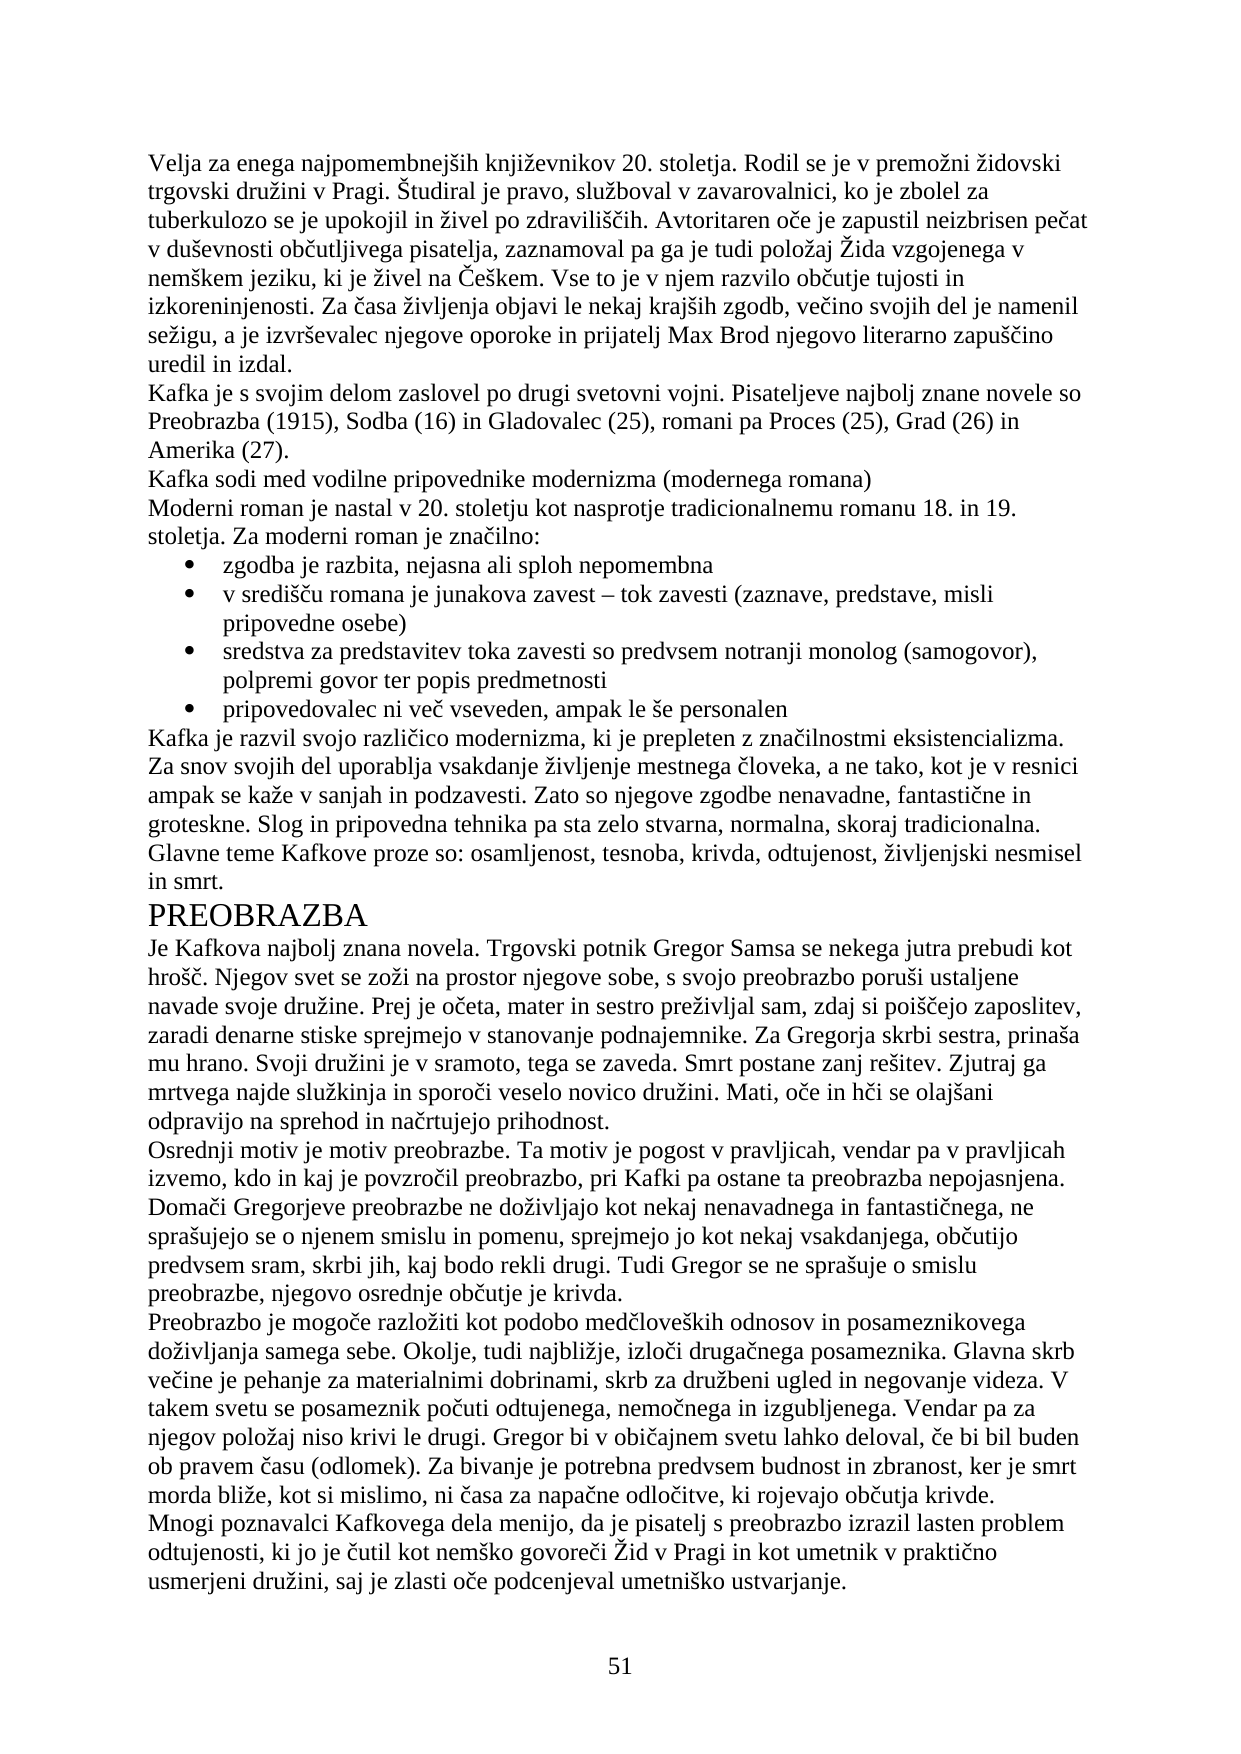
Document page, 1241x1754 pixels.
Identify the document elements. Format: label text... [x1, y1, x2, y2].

text Osrednji motiv je motiv preobrazbe. Ta motiv je pogost v pravljicah, vendar pa v pravljicah izvemo, kdo in kaj je povzročil preobrazbo, pri Kafki pa ostane ta preobrazba nepojasnjena. Domači Gregorjeve preobrazbe ne doživljajo kot nekaj nenavadnega in fantastičnega, ne sprašujejo se o njenem smislu in pomenu, sprejmejo jo kot nekaj vsakdanjega, občutijo predvsem sram, skrbi jih, kaj bodo rekli drugi. Tudi Gregor se ne sprašuje o smislu preobrazbe, njegovo osrednje občutje je krivda. [148, 1135, 1093, 1307]
text Kafka sodi med vodilne pripovednike modernizma (modernega romana) [148, 464, 1093, 493]
text Kafka je razvil svojo različico modernizma, ki je prepleten z značilnostmi eksistencializma. Za snov svojih del uporablja vsakdanje življenje mestnega človeka, a ne tako, kot je v resnici ampak se kaže v sanjah in podzavesti. Zato so njegove zgodbe nenavadne, fantastične in groteskne. Slog in pripovedna tehnika pa sta zelo stvarna, normalna, skoraj tradicionalna. Glavne teme Kafkove proze so: osamljenost, tesnoba, krivda, odtujenost, življenjski nesmisel in smrt. [148, 723, 1093, 895]
list sredstva za predstavitev toka zavesti so predvsem notranji monolog (samogovor), polpremi govor ter popis predmetnosti [185, 636, 1093, 694]
text Velja za enega najpomembnejših književnikov 20. stoletja. Rodil se je v premožni židovski trgovski družini v Pragi. Študiral je pravo, služboval v zavarovalnici, ko je zbolel za tuberkulozo se je upokojil in živel po zdraviliščih. Avtoritaren oče je zapustil neizbrisen pečat v duševnosti občutljivega pisatelja, zaznamoval pa ga je tudi položaj Žida vzgojenega v nemškem jeziku, ki je živel na Češkem. Vse to je v njem razvilo občutje tujosti in izkoreninjenosti. Za časa življenja objavi le nekaj krajših zgodb, večino svojih del je namenil sežigu, a je izvrševalec njegove oporoke in prijatelj Max Brod njegovo literarno zapuščino uredil in izdal. [148, 148, 1093, 378]
text Je Kafkova najbolj znana novela. Trgovski potnik Gregor Samsa se nekega jutra prebudi kot hrošč. Njegov svet se zoži na prostor njegove sobe, s svojo preobrazbo poruši ustaljene navade svoje družine. Prej je očeta, mater in sestro preživljal sam, zdaj si poiščejo zaposlitev, zaradi denarne stiske sprejmejo v stanovanje podnajemnike. Za Gregorja skrbi sestra, prinaša mu hrano. Svoji družini je v sramoto, tega se zaveda. Smrt postane zanj rešitev. Zjutraj ga mrtvega najde služkinja in sporoči veselo novico družini. Mati, oče in hči se olajšani odpravijo na sprehod in načrtujejo prihodnost. [148, 933, 1093, 1135]
list pripovedovalec ni več vseveden, ampak le še personalen [185, 694, 1093, 723]
text Mnogi poznavalci Kafkovega dela menijo, da je pisatelj s preobrazbo izrazil lasten problem odtujenosti, ki jo je čutil kot nemško govoreči Žid v Pragi in kot umetnik v praktično usmerjeni družini, saj je zlasti oče podcenjeval umetniško ustvarjanje. [148, 1508, 1093, 1595]
text PREOBRAZBA [148, 895, 1093, 933]
list v središču romana je junakova zavest – tok zavesti (zaznave, predstave, misli pripovedne osebe) [185, 579, 1093, 636]
text Kafka je s svojim delom zaslovel po drugi svetovni vojni. Pisateljeve najbolj znane novele so Preobrazba (1915), Sodba (16) in Gladovalec (25), romani pa Proces (25), Grad (26) in Amerika (27). [148, 378, 1093, 464]
list zgodba je razbita, nejasna ali sploh nepomembna [185, 550, 1093, 579]
text Preobrazbo je mogoče razložiti kot podobo medčloveških odnosov in posameznikovega doživljanja samega sebe. Okolje, tudi najbližje, izloči drugačnega posameznika. Glavna skrb večine je pehanje za materialnimi dobrinami, skrb za družbeni ugled in negovanje videza. V takem svetu se posameznik počuti odtujenega, nemočnega in izgubljenega. Vendar pa za njegov položaj niso krivi le drugi. Gregor bi v običajnem svetu lahko deloval, če bi bil buden ob pravem času (odlomek). Za bivanje je potrebna predvsem budnost in zbranost, ker je smrt morda bliže, kot si mislimo, ni časa za napačne odločitve, ki rojevajo občutja krivde. [148, 1307, 1093, 1508]
text Moderni roman je nastal v 20. stoletju kot nasprotje tradicionalnemu romanu 18. in 19. stoletja. Za moderni roman je značilno: [148, 493, 1093, 550]
